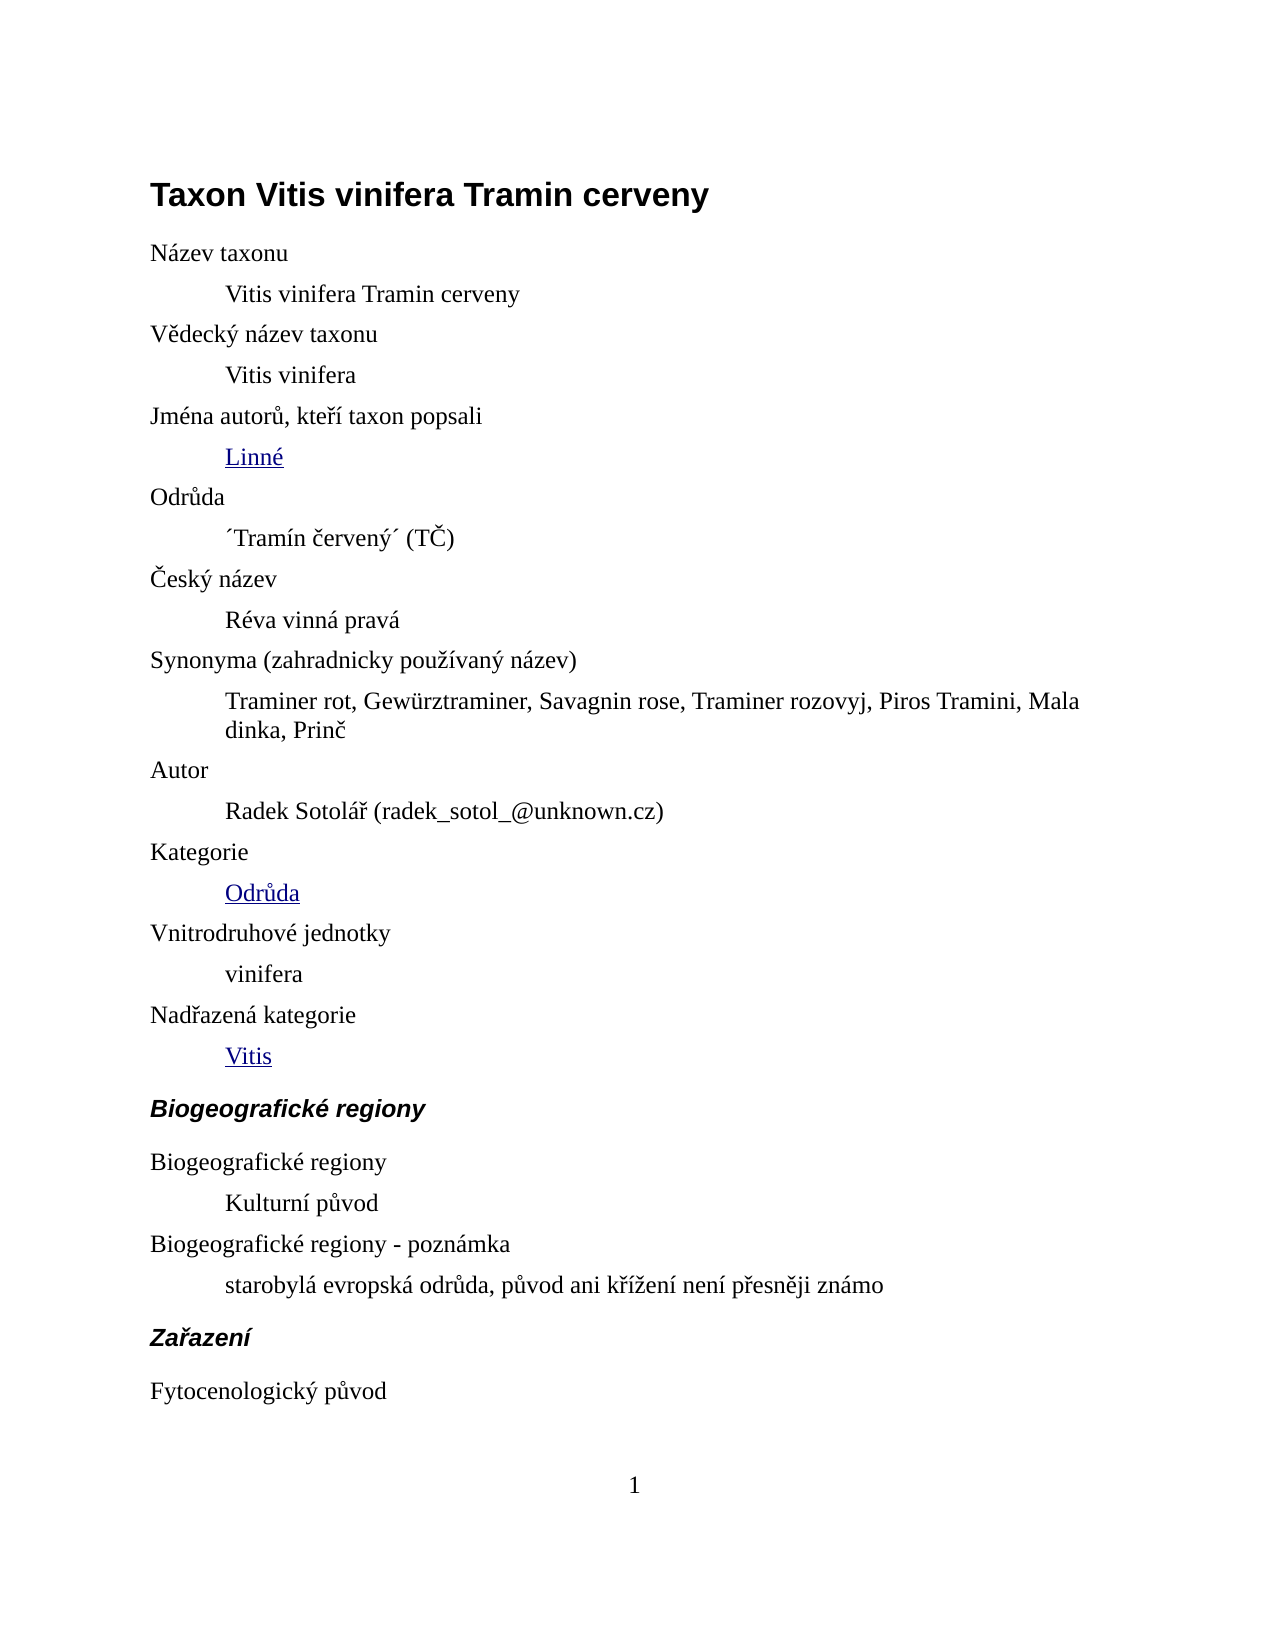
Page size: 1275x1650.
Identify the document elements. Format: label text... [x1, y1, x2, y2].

text Radek Sotolář (radek_sotol_@unknown.cz) [225, 796, 1125, 825]
text Biogeografické regiony [150, 1147, 1125, 1176]
text Odrůda [150, 482, 1125, 511]
text Autor [150, 756, 1125, 784]
text starobylá evropská odrůda, původ ani křížení není přesněji známo [225, 1270, 1125, 1298]
subtitle Zařazení [150, 1323, 1125, 1352]
text Název taxonu [150, 238, 1125, 267]
text Český název [150, 564, 1125, 593]
text Nadřazená kategorie [150, 1000, 1125, 1029]
text Linné [225, 442, 1125, 471]
text Vnitrodruhové jednotky [150, 918, 1125, 947]
text Vitis vinifera [225, 360, 1125, 389]
subtitle Biogeografické regiony [150, 1094, 1125, 1123]
text Synonyma (zahradnicky používaný název) [150, 645, 1125, 674]
text Traminer rot, Gewürztraminer, Savagnin rose, Traminer rozovyj, Piros Tramini, Mala dinka, Prinč [225, 686, 1125, 744]
text vinifera [225, 959, 1125, 988]
text Fytocenologický původ [150, 1376, 1125, 1405]
text Kategorie [150, 837, 1125, 866]
subtitle Taxon Vitis vinifera Tramin cerveny [150, 175, 1125, 214]
text Jména autorů, kteří taxon popsali [150, 401, 1125, 430]
text Biogeografické regiony - poznámka [150, 1229, 1125, 1258]
text ´Tramín červený´ (TČ) [225, 523, 1125, 552]
text Kulturní původ [225, 1188, 1125, 1217]
text Vitis vinifera Tramin cerveny [225, 279, 1125, 308]
text Réva vinná pravá [225, 605, 1125, 633]
text Vědecký název taxonu [150, 319, 1125, 348]
text Vitis [225, 1041, 1125, 1069]
text Odrůda [225, 878, 1125, 907]
